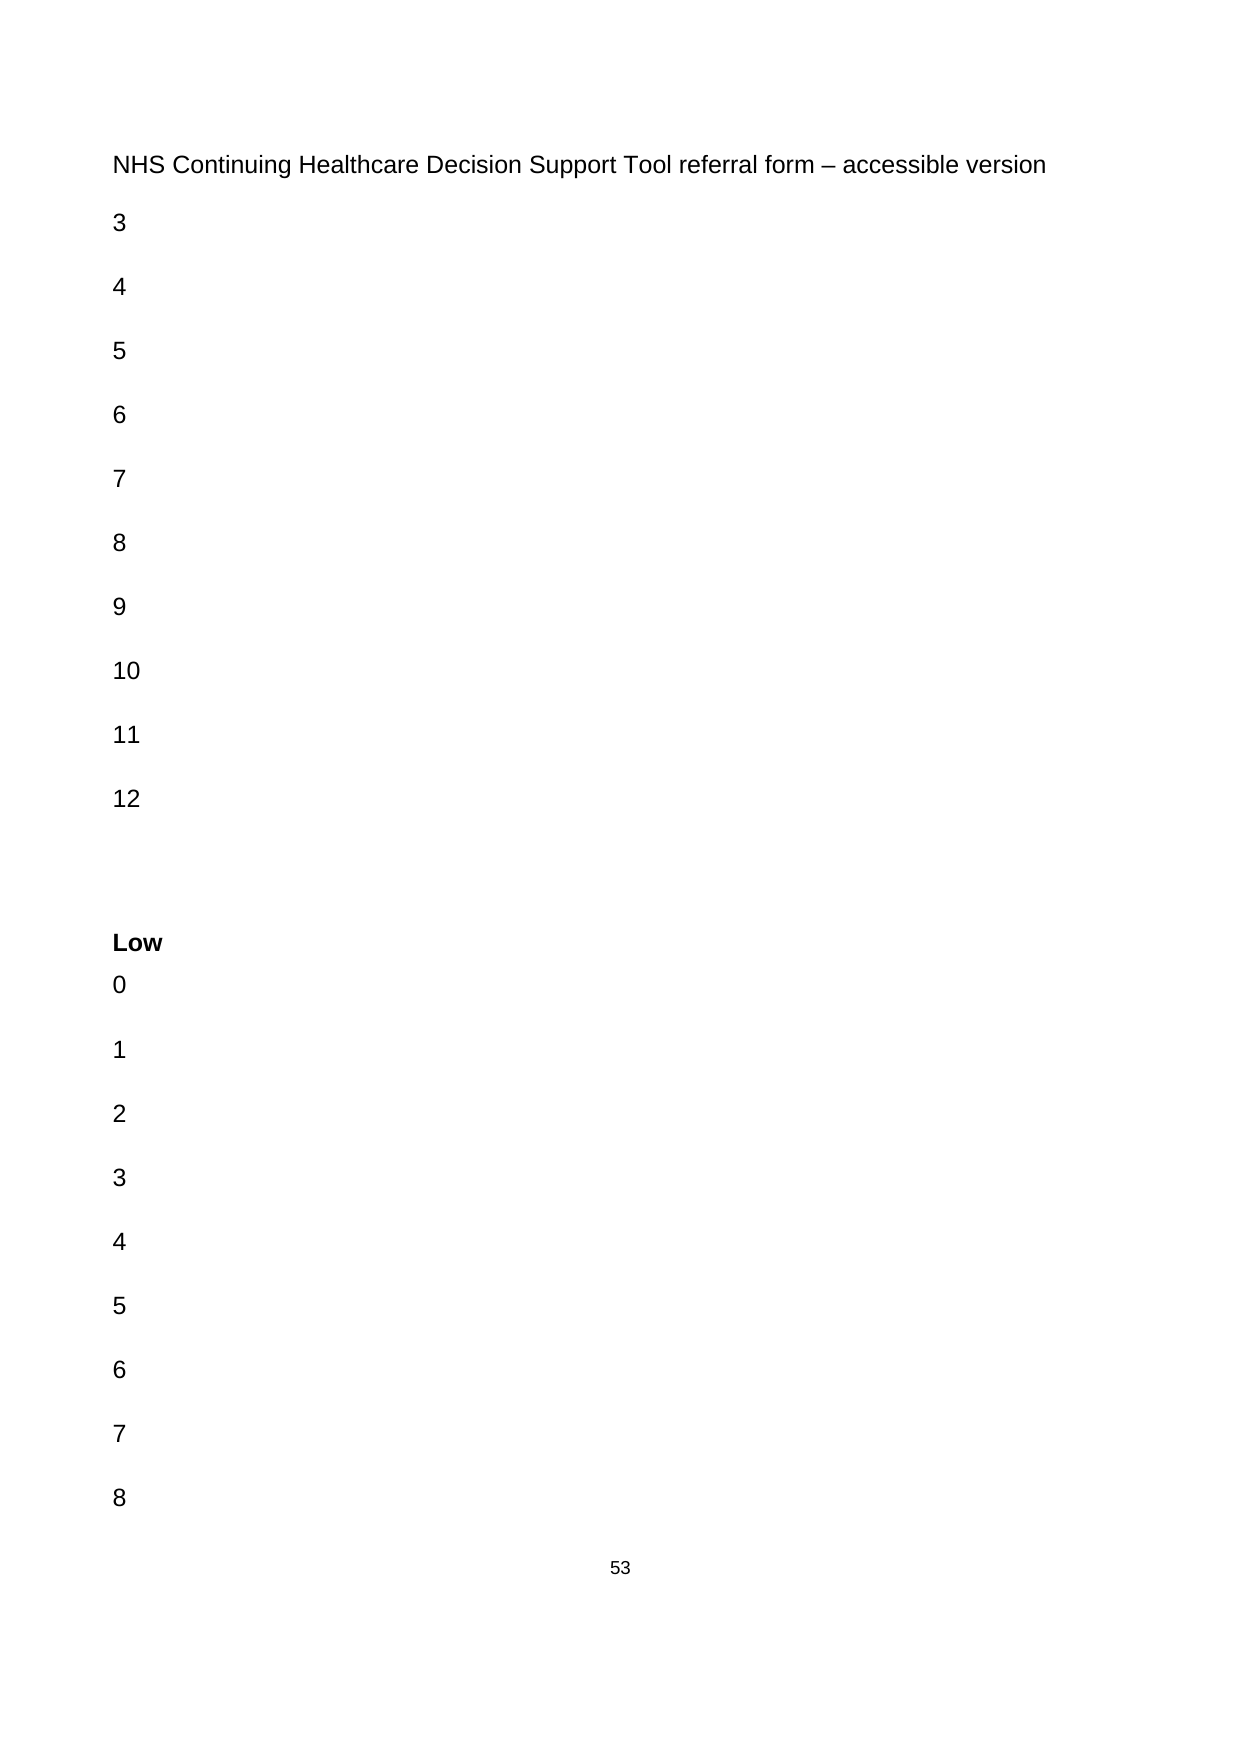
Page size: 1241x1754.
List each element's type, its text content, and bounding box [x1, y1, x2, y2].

text 5 [112, 1291, 1128, 1319]
text 6 [112, 400, 1128, 428]
text 7 [112, 464, 1128, 492]
text 9 [112, 592, 1128, 621]
text 3 [112, 207, 1128, 236]
text 3 [112, 1163, 1128, 1191]
text 4 [112, 272, 1128, 300]
text 11 [112, 720, 1128, 749]
text 8 [112, 528, 1128, 557]
text 7 [112, 1419, 1128, 1448]
text 12 [112, 784, 1128, 813]
text 6 [112, 1355, 1128, 1384]
text 10 [112, 656, 1128, 685]
text 2 [112, 1099, 1128, 1127]
text 4 [112, 1227, 1128, 1256]
text 5 [112, 336, 1128, 364]
subtitle Low [112, 925, 1128, 958]
text 8 [112, 1483, 1128, 1512]
text 1 [112, 1034, 1128, 1063]
text 0 [112, 971, 1128, 999]
